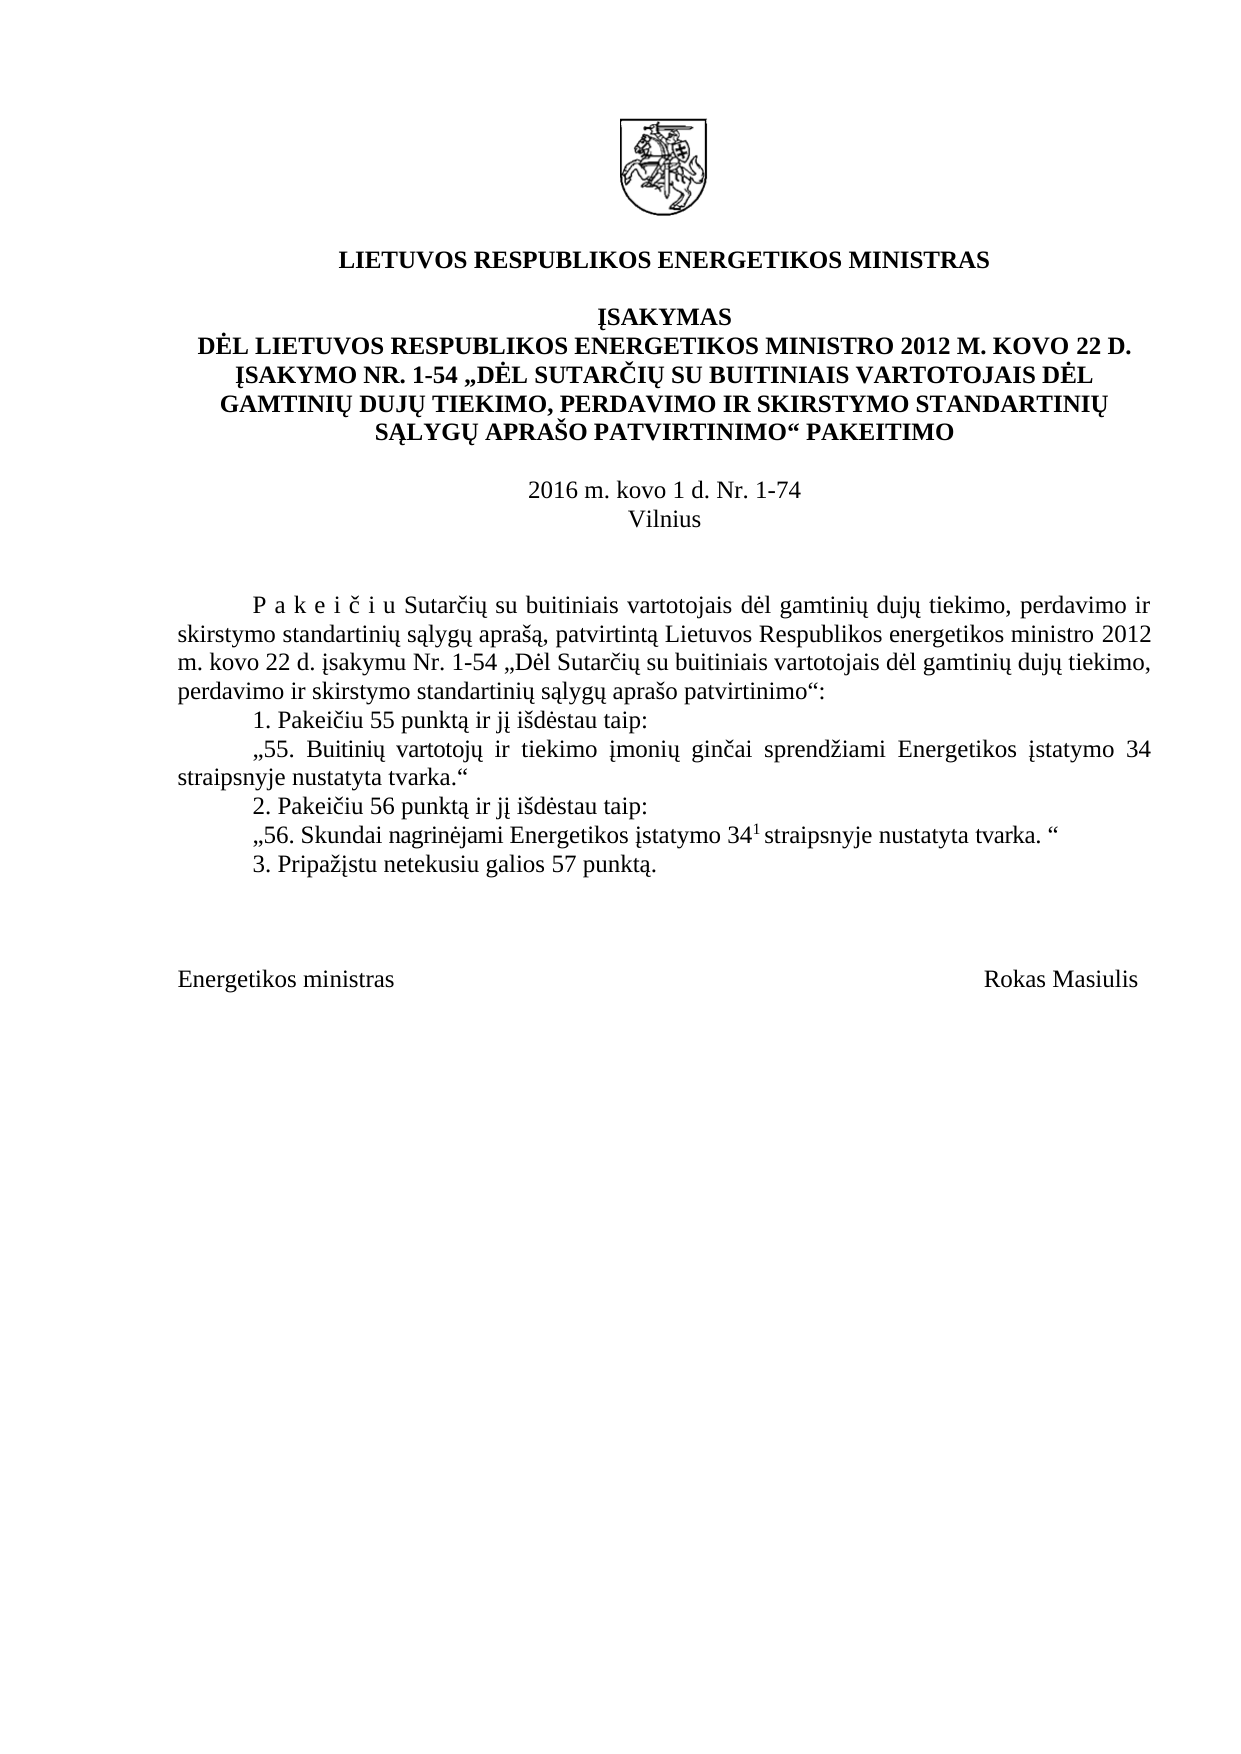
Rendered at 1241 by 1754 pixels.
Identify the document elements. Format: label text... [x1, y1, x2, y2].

text 2016 m. kovo 1 d. Nr. 1-74 [177, 475, 1152, 504]
text DĖL lietuvos respublikos energetikos ministro 2012 m. KOVO 22 d. įsakymo nr. 1-54 „DĖL SUTARČIŲ SU BUITINIAIS VARTOTOJAIS DĖL GAMTINIŲ DUJŲ TIEKIMO, PERDAVIMO IR SKIRSTYMO STANDARTINIŲ SĄLYGŲ APRAŠO PATVIRTINIMO“ pakeitimo [177, 331, 1152, 446]
text 1. Pakeičiu 55 punktą ir jį išdėstau taip: [177, 705, 1152, 734]
text „55. Buitinių vartotojų ir tiekimo įmonių ginčai sprendžiami Energetikos įstatymo 34 straipsnyje nustatyta tvarka.“ [177, 734, 1152, 791]
text P a k e i č i u Sutarčių su buitiniais vartotojais dėl gamtinių dujų tiekimo, perdavimo ir skirstymo standartinių sąlygų aprašą, patvirtintą Lietuvos Respublikos energetikos ministro 2012 m. kovo 22 d. įsakymu Nr. 1-54 „Dėl Sutarčių su buitiniais vartotojais dėl gamtinių dujų tiekimo, perdavimo ir skirstymo standartinių sąlygų aprašo patvirtinimo“: [177, 590, 1152, 705]
text „56. Skundai nagrinėjami Energetikos įstatymo 341 straipsnyje nustatyta tvarka. “ [177, 820, 1152, 849]
text Energetikos ministras Rokas Masiulis [177, 964, 1152, 992]
text 2. Pakeičiu 56 punktą ir jį išdėstau taip: [177, 791, 1152, 820]
text Vilnius [177, 504, 1152, 532]
text 3. Pripažįstu netekusiu galios 57 punktą. [177, 849, 1152, 877]
text LIETUVOS RESPUBLIKOS ENERGETIKOS MINISTRAS [177, 245, 1152, 274]
text įsakymas [177, 302, 1152, 331]
